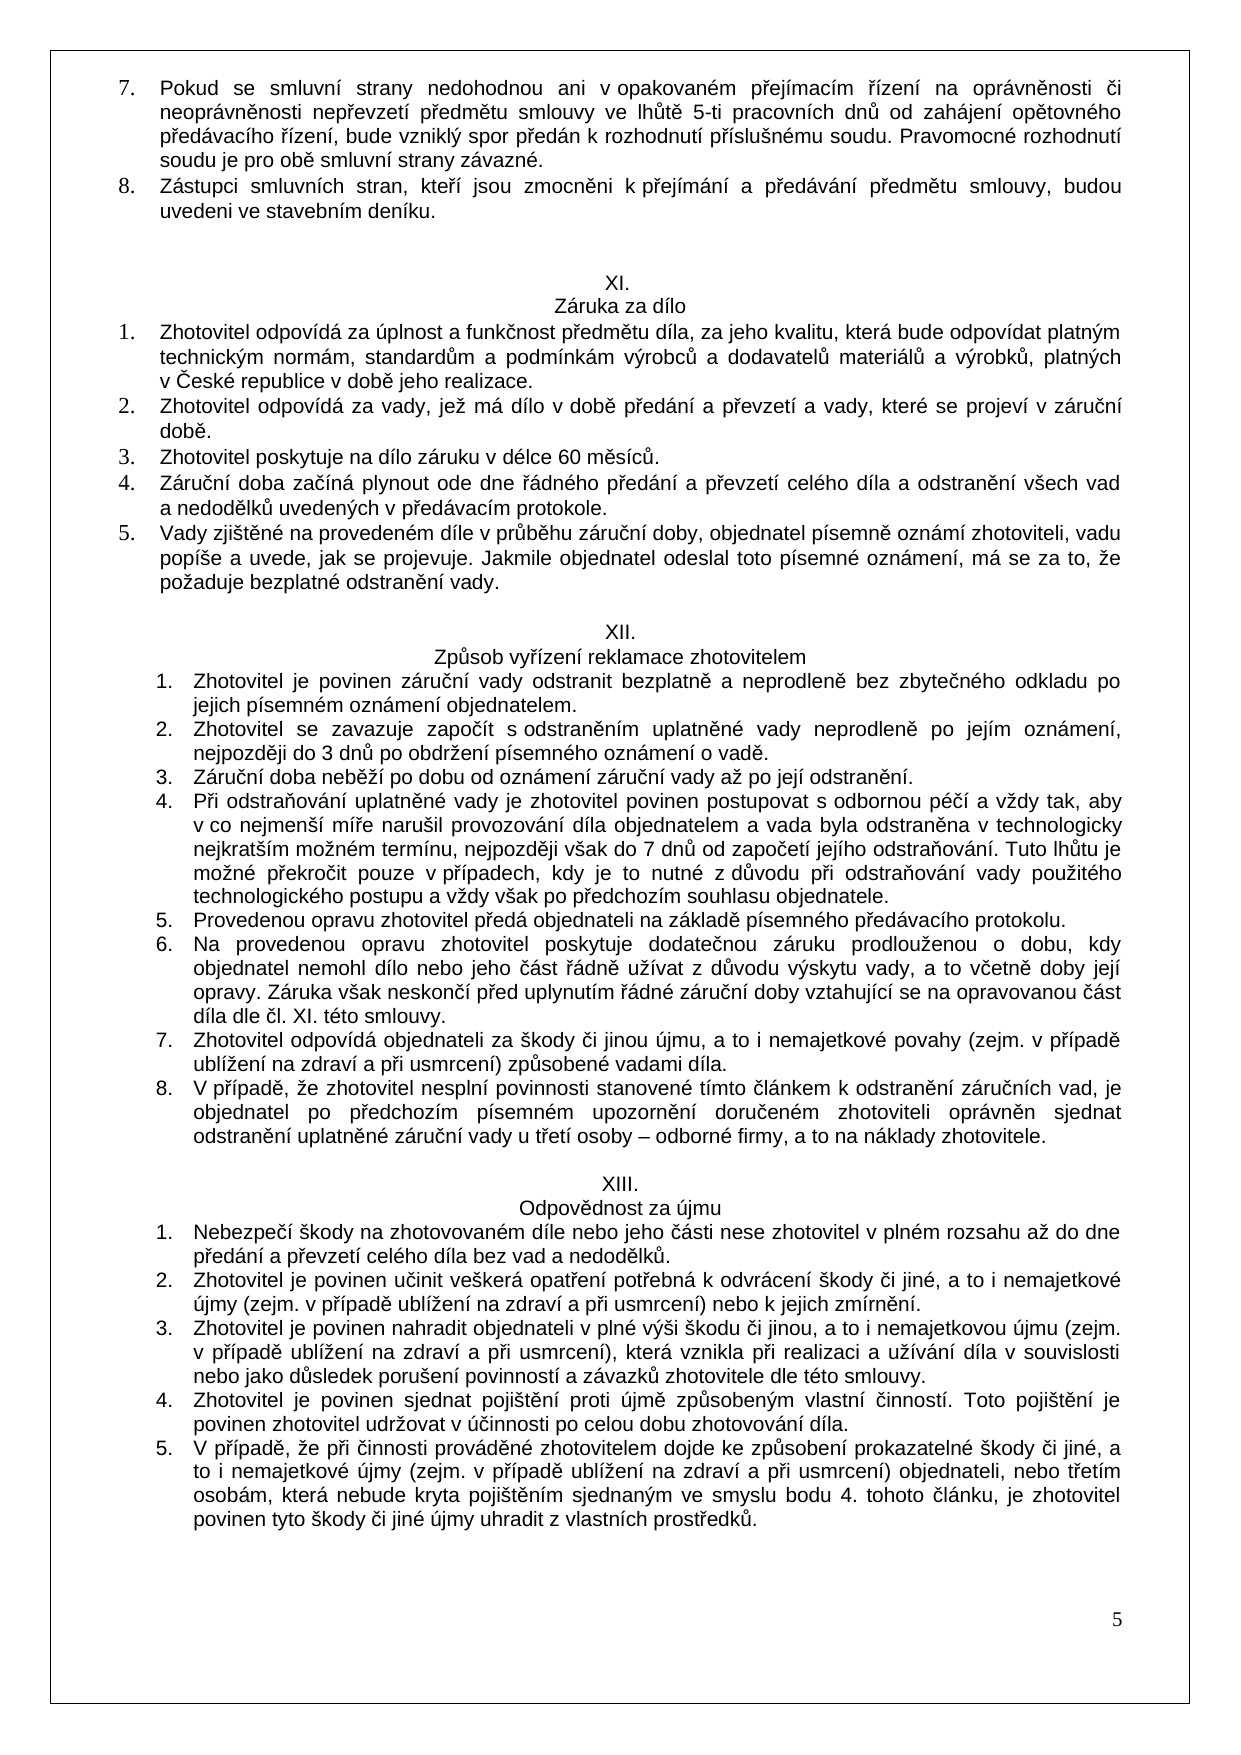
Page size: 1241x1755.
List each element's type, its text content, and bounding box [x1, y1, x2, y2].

list Zhotovitel je povinen nahradit objednateli v plné výši škodu či jinou, a to i nemajetkovou újmu (zejm. v případě ublížení na zdraví a při usmrcení), která vznikla při realizaci a užívání díla v souvislosti nebo jako důsledek porušení povinností a závazků zhotovitele dle této smlouvy. [156, 1316, 1122, 1387]
list Pokud se smluvní strany nedohodnou ani v opakovaném přejímacím řízení na oprávněnosti či neoprávněnosti nepřevzetí předmětu smlouvy ve lhůtě 5-ti pracovních dnů od zahájení opětovného předávacího řízení, bude vzniklý spor předán k rozhodnutí příslušnému soudu. Pravomocné rozhodnutí soudu je pro obě smluvní strany závazné. [118, 74, 1122, 172]
list Provedenou opravu zhotovitel předá objednateli na základě písemného předávacího protokolu. [156, 908, 1122, 932]
list Nebezpečí škody na zhotovovaném díle nebo jeho části nese zhotovitel v plném rozsahu až do dne předání a převzetí celého díla bez vad a nedodělků. [156, 1220, 1122, 1268]
list Zhotovitel odpovídá za vady, jež má dílo v době předání a převzetí a vady, které se projeví v záruční době. [118, 392, 1122, 443]
list Zhotovitel poskytuje na dílo záruku v délce 60 měsíců. [118, 443, 1122, 469]
list Zhotovitel odpovídá objednateli za škody či jinou újmu, a to i nemajetkové povahy (zejm. v případě ublížení na zdraví a při usmrcení) způsobené vadami díla. [156, 1028, 1122, 1076]
list Vady zjištěné na provedeném díle v průběhu záruční doby, objednatel písemně oznámí zhotoviteli, vadu popíše a uvede, jak se projevuje. Jakmile objednatel odeslal toto písemné oznámení, má se za to, že požaduje bezplatné odstranění vady. [118, 519, 1122, 594]
text XIII. [118, 1172, 1122, 1196]
list Záruční doba začíná plynout ode dne řádného předání a převzetí celého díla a odstranění všech vad a nedodělků uvedených v předávacím protokole. [118, 469, 1122, 519]
list Záruční doba neběží po dobu od oznámení záruční vady až po její odstranění. [156, 764, 1122, 788]
text XI. [118, 270, 1122, 294]
list V případě, že zhotovitel nesplní povinnosti stanovené tímto článkem k odstranění záručních vad, je objednatel po předchozím písemném upozornění doručeném zhotoviteli oprávněn sjednat odstranění uplatněné záruční vady u třetí osoby – odborné firmy, a to na náklady zhotovitele. [156, 1076, 1122, 1148]
list Zástupci smluvních stran, kteří jsou zmocněni k přejímání a předávání předmětu smlouvy, budou uvedeni ve stavebním deníku. [118, 172, 1122, 222]
list Zhotovitel se zavazuje započít s odstraněním uplatněné vady neprodleně po jejím oznámení, nejpozději do 3 dnů po obdržení písemného oznámení o vadě. [156, 717, 1122, 764]
text Odpovědnost za újmu [118, 1196, 1122, 1220]
list V případě, že při činnosti prováděné zhotovitelem dojde ke způsobení prokazatelné škody či jiné, a to i nemajetkové újmy (zejm. v případě ublížení na zdraví a při usmrcení) objednateli, nebo třetím osobám, která nebude kryta pojištěním sjednaným ve smyslu bodu 4. tohoto článku, je zhotovitel povinen tyto škody či jiné újmy uhradit z vlastních prostředků. [156, 1435, 1122, 1531]
list Při odstraňování uplatněné vady je zhotovitel povinen postupovat s odbornou péčí a vždy tak, aby v co nejmenší míře narušil provozování díla objednatelem a vada byla odstraněna v technologicky nejkratším možném termínu, nejpozději však do 7 dnů od započetí jejího odstraňování. Tuto lhůtu je možné překročit pouze v případech, kdy je to nutné z důvodu při odstraňování vady použitého technologického postupu a vždy však po předchozím souhlasu objednatele. [156, 788, 1122, 908]
list Zhotovitel je povinen sjednat pojištění proti újmě způsobeným vlastní činností. Toto pojištění je povinen zhotovitel udržovat v účinnosti po celou dobu zhotovování díla. [156, 1387, 1122, 1435]
text Způsob vyřízení reklamace zhotovitelem [118, 644, 1122, 669]
list Na provedenou opravu zhotovitel poskytuje dodatečnou záruku prodlouženou o dobu, kdy objednatel nemohl dílo nebo jeho část řádně užívat z důvodu výskytu vady, a to včetně doby její opravy. Záruka však neskončí před uplynutím řádné záruční doby vztahující se na opravovanou část díla dle čl. XI. této smlouvy. [156, 932, 1122, 1028]
list Zhotovitel je povinen učinit veškerá opatření potřebná k odvrácení škody či jiné, a to i nemajetkové újmy (zejm. v případě ublížení na zdraví a při usmrcení) nebo k jejich zmírnění. [156, 1268, 1122, 1316]
list Zhotovitel je povinen záruční vady odstranit bezplatně a neprodleně bez zbytečného odkladu po jejich písemném oznámení objednatelem. [156, 669, 1122, 717]
text XII. [118, 619, 1122, 644]
list Zhotovitel odpovídá za úplnost a funkčnost předmětu díla, za jeho kvalitu, která bude odpovídat platným technickým normám, standardům a podmínkám výrobců a dodavatelů materiálů a výrobků, platných v České republice v době jeho realizace. [118, 318, 1122, 392]
subtitle Záruka za dílo [118, 294, 1122, 318]
